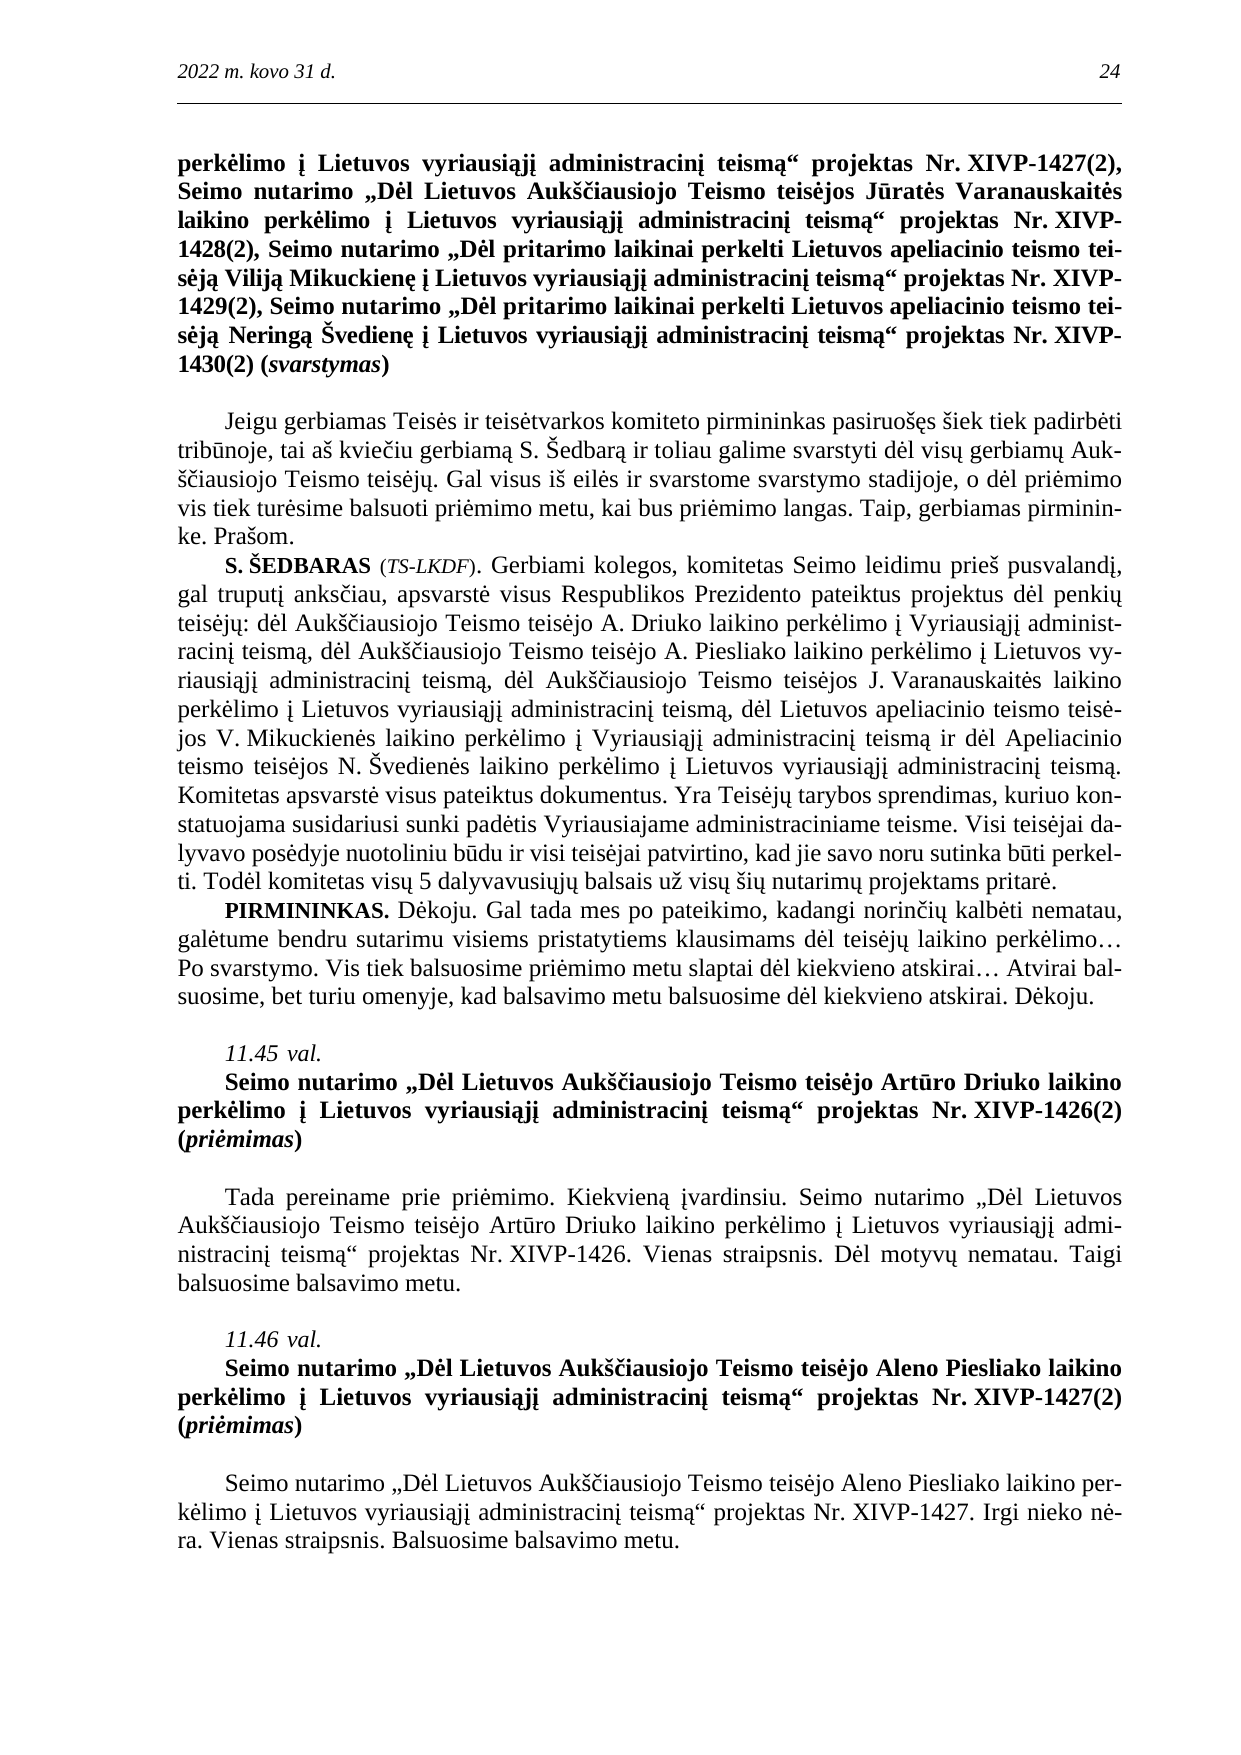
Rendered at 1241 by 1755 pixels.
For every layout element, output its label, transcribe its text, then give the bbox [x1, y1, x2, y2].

text Sei­mo nu­ta­ri­mo „Dėl Lie­tu­vos Aukš­čiau­sio­jo Teis­mo tei­sė­jo Ale­no Pies­lia­ko lai­ki­no per­kė­li­mo į Lie­tu­vos vy­riau­si­ą­jį ad­mi­nist­ra­ci­nį teis­mą“ pro­jek­tas Nr. XIVP-1427. Ir­gi nie­ko nė­ra. Vie­nas straips­nis. Bal­suo­si­me bal­sa­vi­mo me­tu. [177, 1468, 1122, 1554]
text Jei­gu ger­bia­mas Tei­sės ir tei­sėt­var­kos ko­mi­te­to pir­mi­nin­kas pa­si­ruo­šęs šiek tiek pa­dir­bė­ti tri­bū­no­je, tai aš kvie­čiu ger­bia­mą S. Šed­ba­rą ir to­liau ga­li­me svars­ty­ti dėl vi­sų ger­bia­mų Auk­š­čiau­sio­jo Teis­mo tei­sė­jų. Gal vi­sus iš ei­lės ir svars­to­me svars­ty­mo sta­di­jo­je, o dėl pri­ėmi­mo vis tiek tu­rė­si­me bal­suo­ti pri­ėmi­mo me­tu, kai bus pri­ėmi­mo lan­gas. Taip, ger­bia­mas pir­mi­nin­ke. Pra­šom. [177, 406, 1122, 550]
text S. ŠEDBARAS (TS-LKDF). Ger­bia­mi ko­le­gos, ko­mi­te­tas Sei­mo lei­di­mu prieš pus­va­lan­dį, gal tru­pu­tį anks­čiau, ap­svars­tė vi­sus Res­pub­li­kos Pre­zi­den­to pa­teik­tus pro­jek­tus dėl pen­kių tei­sė­jų: dėl Aukš­čiau­sio­jo Teis­mo tei­sė­jo A. Driu­ko lai­ki­no per­kė­li­mo į Vy­riau­si­ą­jį ad­mi­nist­ra­ci­nį teis­mą, dėl Aukš­čiau­sio­jo Teis­mo tei­sė­jo A. Pies­lia­ko lai­ki­no per­kė­li­mo į Lie­tu­vos vy­riau­si­ą­jį ad­mi­nist­ra­ci­nį teis­mą, dėl Aukš­čiau­sio­jo Teis­mo tei­sė­jos J. Va­ra­naus­kai­tės lai­ki­no per­kė­li­mo į Lie­tu­vos vy­riau­si­ą­jį ad­mi­nist­ra­ci­nį teis­mą, dėl Lie­tu­vos ape­lia­ci­nio teis­mo tei­sė­jos V. Mi­kuc­kie­nės lai­ki­no per­kė­li­mo į Vy­riau­si­ą­jį ad­mi­nist­ra­ci­nį teis­mą ir dėl Ape­lia­ci­nio teis­mo tei­sė­jos N. Šve­die­nės lai­ki­no per­kė­li­mo į Lie­tu­vos vy­riau­si­ą­jį ad­mi­nist­ra­ci­nį teis­mą. Ko­mi­te­tas ap­svars­tė vi­sus pa­teik­tus do­ku­men­tus. Yra Tei­sė­jų ta­ry­bos spren­di­mas, ku­riuo kon­sta­tuo­ja­ma su­si­da­riu­si sun­ki pa­dė­tis Vy­riau­sia­ja­me ad­mi­nist­ra­ci­nia­me teis­me. Vi­si tei­sė­jai da­ly­va­vo po­sė­dy­je nuo­to­li­niu bū­du ir vi­si tei­sė­jai pa­tvir­ti­no, kad jie sa­vo no­ru su­tin­ka bū­ti per­kel­ti. To­dėl ko­mi­te­tas vi­sų 5 da­ly­va­vu­sių­jų bal­sais už vi­sų šių nu­ta­ri­mų pro­jek­tams pri­ta­rė. [177, 550, 1122, 895]
text perkė­li­mo į Lie­tu­vos vy­riau­si­ą­jį ad­mi­nist­ra­ci­nį teis­mą“ pro­jek­tas Nr. XIVP-1427(2), Sei­mo nu­ta­ri­mo „Dėl Lie­tu­vos Aukš­čiau­sio­jo Teis­mo tei­sė­jos Jū­ra­tės Va­ra­naus­kai­tės lai­ki­no per­kė­li­mo į Lie­tu­vos vy­riau­si­ą­jį ad­mi­nist­ra­ci­nį teis­mą“ pro­jek­tas Nr. XIVP-1428(2), Sei­mo nu­ta­ri­mo „Dėl pri­ta­ri­mo lai­ki­nai per­kel­ti Lie­tu­vos ape­lia­ci­nio teis­mo tei­sė­ją Viliją Mi­kuc­kie­nę į Lie­tu­vos vy­riau­si­ą­jį ad­mi­nist­ra­ci­nį teis­mą“ pro­jek­tas Nr. XIVP-1429(2), Sei­mo nu­ta­ri­mo „Dėl pri­ta­ri­mo lai­ki­nai per­kel­ti Lie­tu­vos ape­lia­ci­nio teis­mo tei­sė­ją Nerin­gą Šve­die­nę į Lie­tu­vos vy­riau­si­ą­jį ad­mi­nist­ra­ci­nį teis­mą“ pro­jek­tas Nr. XIVP-1430(2) (svars­ty­mas) [177, 148, 1122, 378]
text Ta­da per­ei­na­me prie pri­ėmi­mo. Kiek­vie­ną įvar­din­siu. Sei­mo nu­ta­ri­mo „Dėl Lie­tu­vos Auk­š­čiau­sio­jo Teis­mo tei­sė­jo Ar­tū­ro Driu­ko lai­ki­no per­kė­li­mo į Lie­tu­vos vy­riau­si­ą­jį ad­mi­nist­ra­ci­nį teis­mą“ pro­jek­tas Nr. XIVP-1426. Vie­nas straips­nis. Dėl mo­ty­vų ne­ma­tau. Tai­gi bal­suo­si­me bal­sa­vi­mo me­tu. [177, 1182, 1122, 1297]
text PIRMININKAS. Dė­ko­ju. Gal ta­da mes po pa­tei­ki­mo, ka­dan­gi no­rin­čių kal­bė­ti ne­ma­tau, ga­lė­tu­me ben­dru su­ta­ri­mu vi­siems pri­sta­ty­tiems klau­si­mams dėl tei­sė­jų lai­ki­no per­kė­li­mo… Po svars­ty­mo. Vis tiek bal­suo­si­me pri­ėmi­mo me­tu slap­tai dėl kiek­vie­no at­ski­rai… At­vi­rai bal­suo­si­me, bet tu­riu ome­ny­je, kad bal­sa­vi­mo me­tu bal­suo­si­me dėl kiek­vie­no at­ski­rai. Dė­ko­ju. [177, 895, 1122, 1010]
text 11.46 val. [224, 1325, 1122, 1353]
text 11.45 val. [224, 1039, 1122, 1067]
text Sei­mo nu­ta­ri­mo „Dėl Lie­tu­vos Aukš­čiau­sio­jo Teis­mo tei­sė­jo Ale­no Pies­lia­ko lai­ki­no per­kė­li­mo į Lie­tu­vos vy­riau­si­ą­jį ad­mi­nist­ra­ci­nį teis­mą“ pro­jek­tas Nr. XIVP-1427(2) (pri­ėmi­mas) [177, 1353, 1122, 1439]
text Sei­mo nu­ta­ri­mo „Dėl Lie­tu­vos Aukš­čiau­sio­jo Teis­mo tei­sė­jo Ar­tū­ro Driu­ko lai­ki­no per­kė­li­mo į Lie­tu­vos vy­riau­si­ą­jį ad­mi­nist­ra­ci­nį teis­mą“ pro­jek­tas Nr. XIVP-1426(2) (pri­ėmi­mas) [177, 1067, 1122, 1153]
